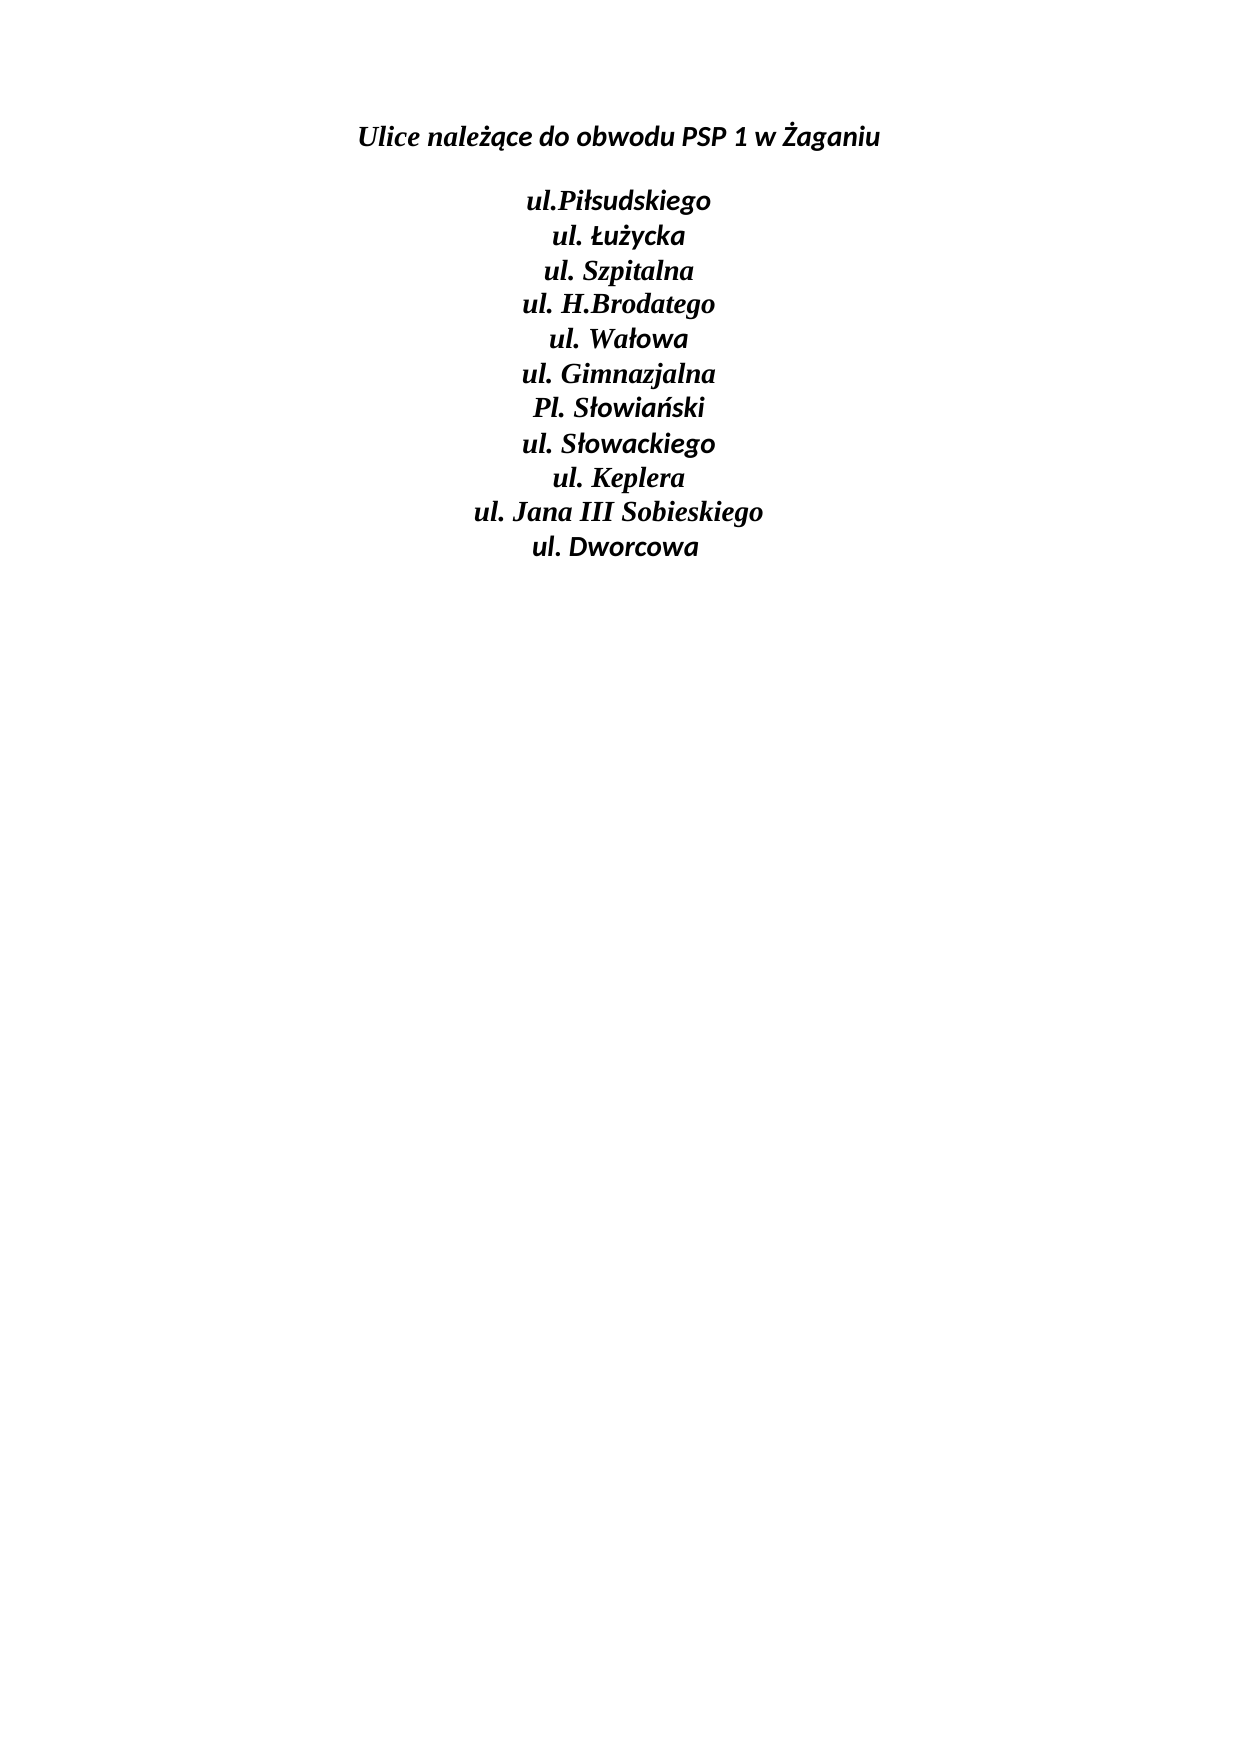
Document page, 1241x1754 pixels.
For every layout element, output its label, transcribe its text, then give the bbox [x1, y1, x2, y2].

text ul. Wałowa [118, 320, 1122, 356]
text ul. Szpitalna [118, 253, 1122, 287]
text ul.Piłsudskiego [118, 182, 1122, 217]
text ul. Słowackiego [118, 425, 1122, 461]
text ul. Łużycka [118, 217, 1122, 253]
text ul. Gimnazjalna [118, 356, 1122, 389]
text ul. Keplera [118, 461, 1122, 494]
text ul. Dworcowa [118, 528, 1122, 563]
text Pl. Słowiański [118, 389, 1122, 425]
text Ulice należące do obwodu PSP 1 w Żaganiu [118, 118, 1122, 154]
text ul. Jana III Sobieskiego [118, 494, 1122, 528]
text ul. H.Brodatego [118, 287, 1122, 320]
